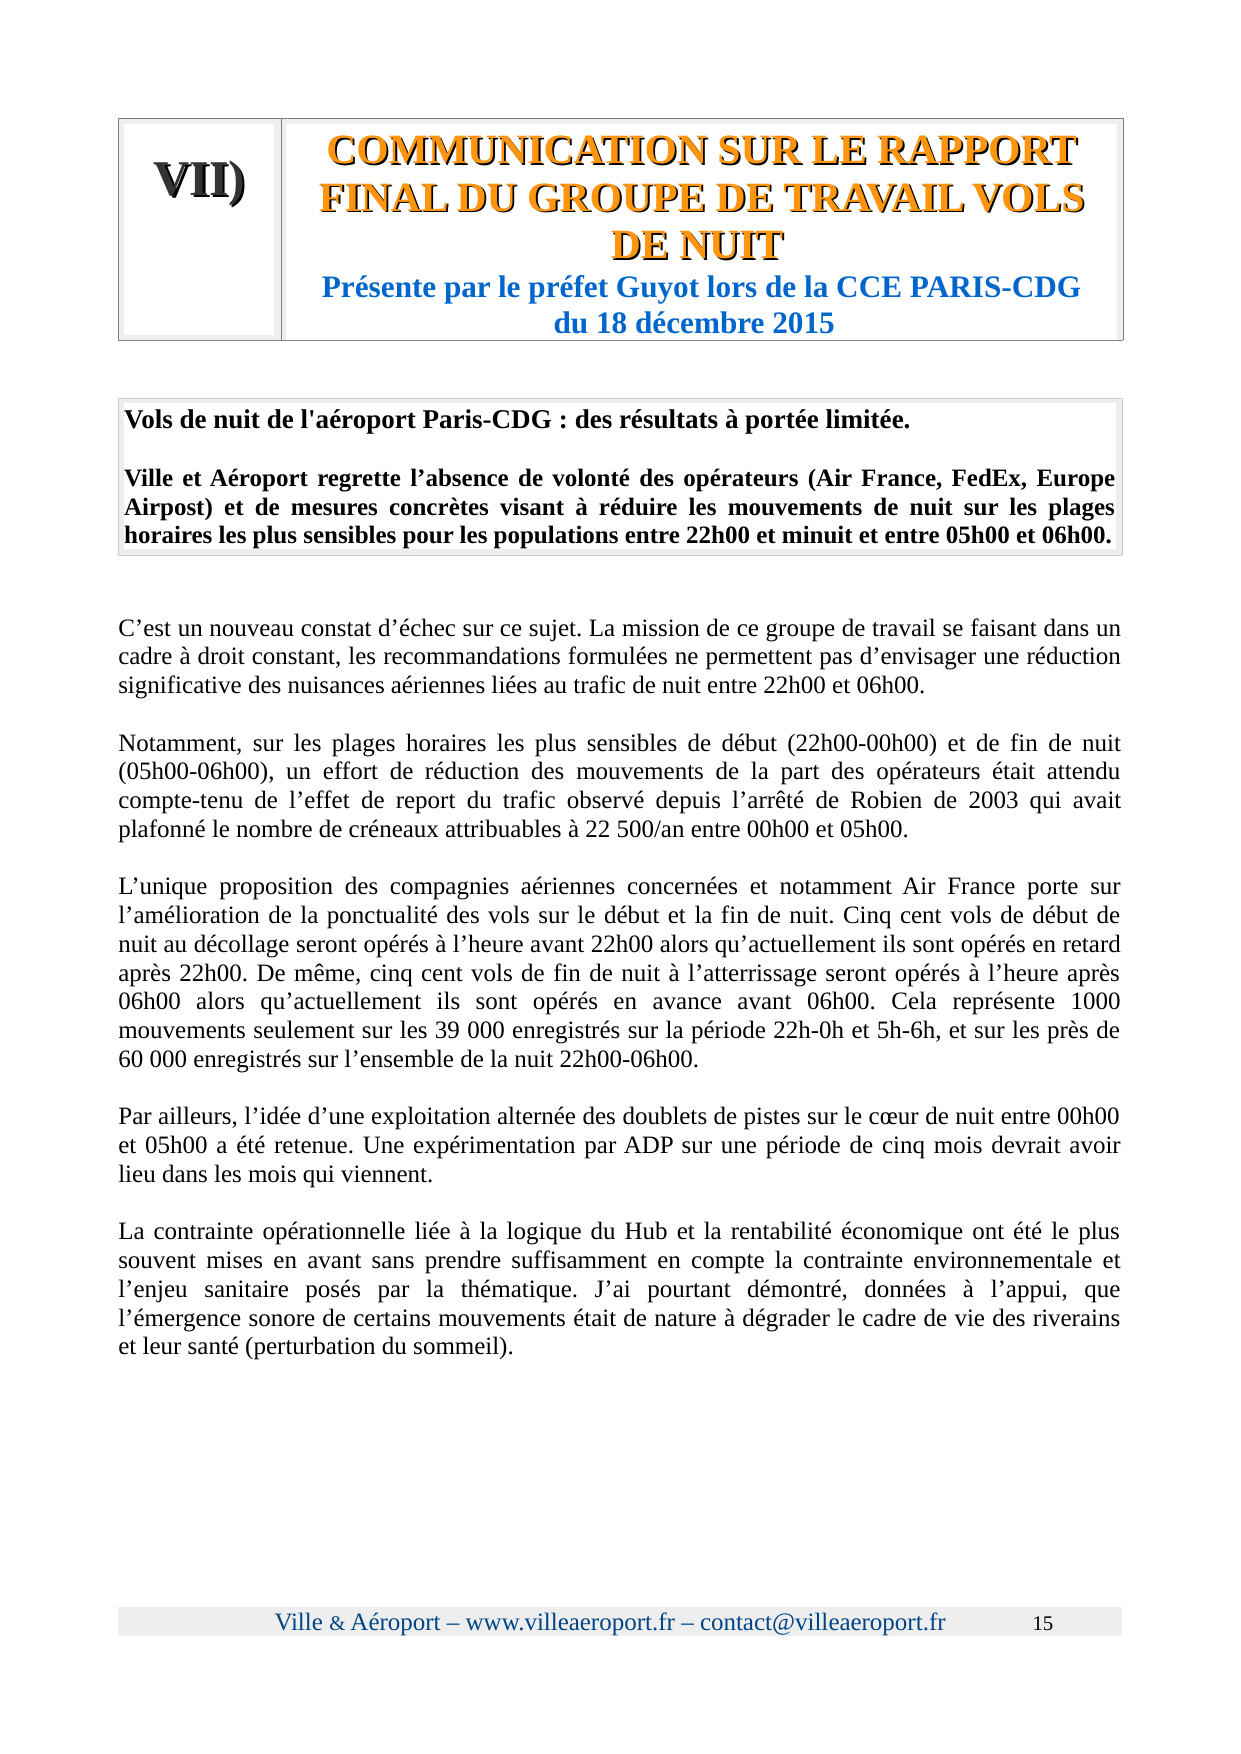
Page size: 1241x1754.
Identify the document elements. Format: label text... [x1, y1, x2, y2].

table_header Vols de nuit de l'aéroport Paris-CDG : des résultats à portée limitée. Ville et Aéroport regrette l’absence de volonté des opérateurs (Air France, FedEx, Europe Airpost) et de mesures concrètes visant à réduire les mouvements de nuit sur les plages horaires les plus sensibles pour les populations entre 22h00 et minuit et entre 05h00 et 06h00. [119, 399, 1122, 555]
text Notamment, sur les plages horaires les plus sensibles de début (22h00-00h00) et de fin de nuit (05h00-06h00), un effort de réduction des mouvements de la part des opérateurs était attendu compte-tenu de l’effet de report du trafic observé depuis l’arrêté de Robien de 2003 qui avait plafonné le nombre de créneaux attribuables à 22 500/an entre 00h00 et 05h00. [118, 728, 1122, 843]
text Par ailleurs, l’idée d’une exploitation alternée des doublets de pistes sur le cœur de nuit entre 00h00 et 05h00 a été retenue. Une expérimentation par ADP sur une période de cinq mois devrait avoir lieu dans les mois qui viennent. [118, 1101, 1122, 1188]
text L’unique proposition des compagnies aériennes concernées et notamment Air France porte sur l’amélioration de la ponctualité des vols sur le début et la fin de nuit. Cinq cent vols de début de nuit au décollage seront opérés à l’heure avant 22h00 alors qu’actuellement ils sont opérés en retard après 22h00. De même, cinq cent vols de fin de nuit à l’atterrissage seront opérés à l’heure après 06h00 alors qu’actuellement ils sont opérés en avance avant 06h00. Cela représente 1000 mouvements seulement sur les 39 000 enregistrés sur la période 22h-0h et 5h-6h, et sur les près de 60 000 enregistrés sur l’ensemble de la nuit 22h00-06h00. [118, 871, 1122, 1073]
text C’est un nouveau constat d’échec sur ce sujet. La mission de ce groupe de travail se faisant dans un cadre à droit constant, les recommandations formulées ne permettent pas d’envisager une réduction significative des nuisances aériennes liées au trafic de nuit entre 22h00 et 06h00. [118, 613, 1122, 699]
text La contrainte opérationnelle liée à la logique du Hub et la rentabilité économique ont été le plus souvent mises en avant sans prendre suffisamment en compte la contrainte environnementale et l’enjeu sanitaire posés par la thématique. J’ai pourtant démontré, données à l’appui, que l’émergence sonore de certains mouvements était de nature à dégrader le cadre de vie des riverains et leur santé (perturbation du sommeil). [118, 1216, 1122, 1360]
table_header COMMUNICATION SUR LE RAPPORT FINAL DU GROUPE DE TRAVAIL VOLS DE NUIT Présente par le préfet Guyot lors de la CCE PARIS-CDG du 18 décembre 2015 [282, 119, 1123, 340]
table_header VII) [119, 119, 281, 340]
